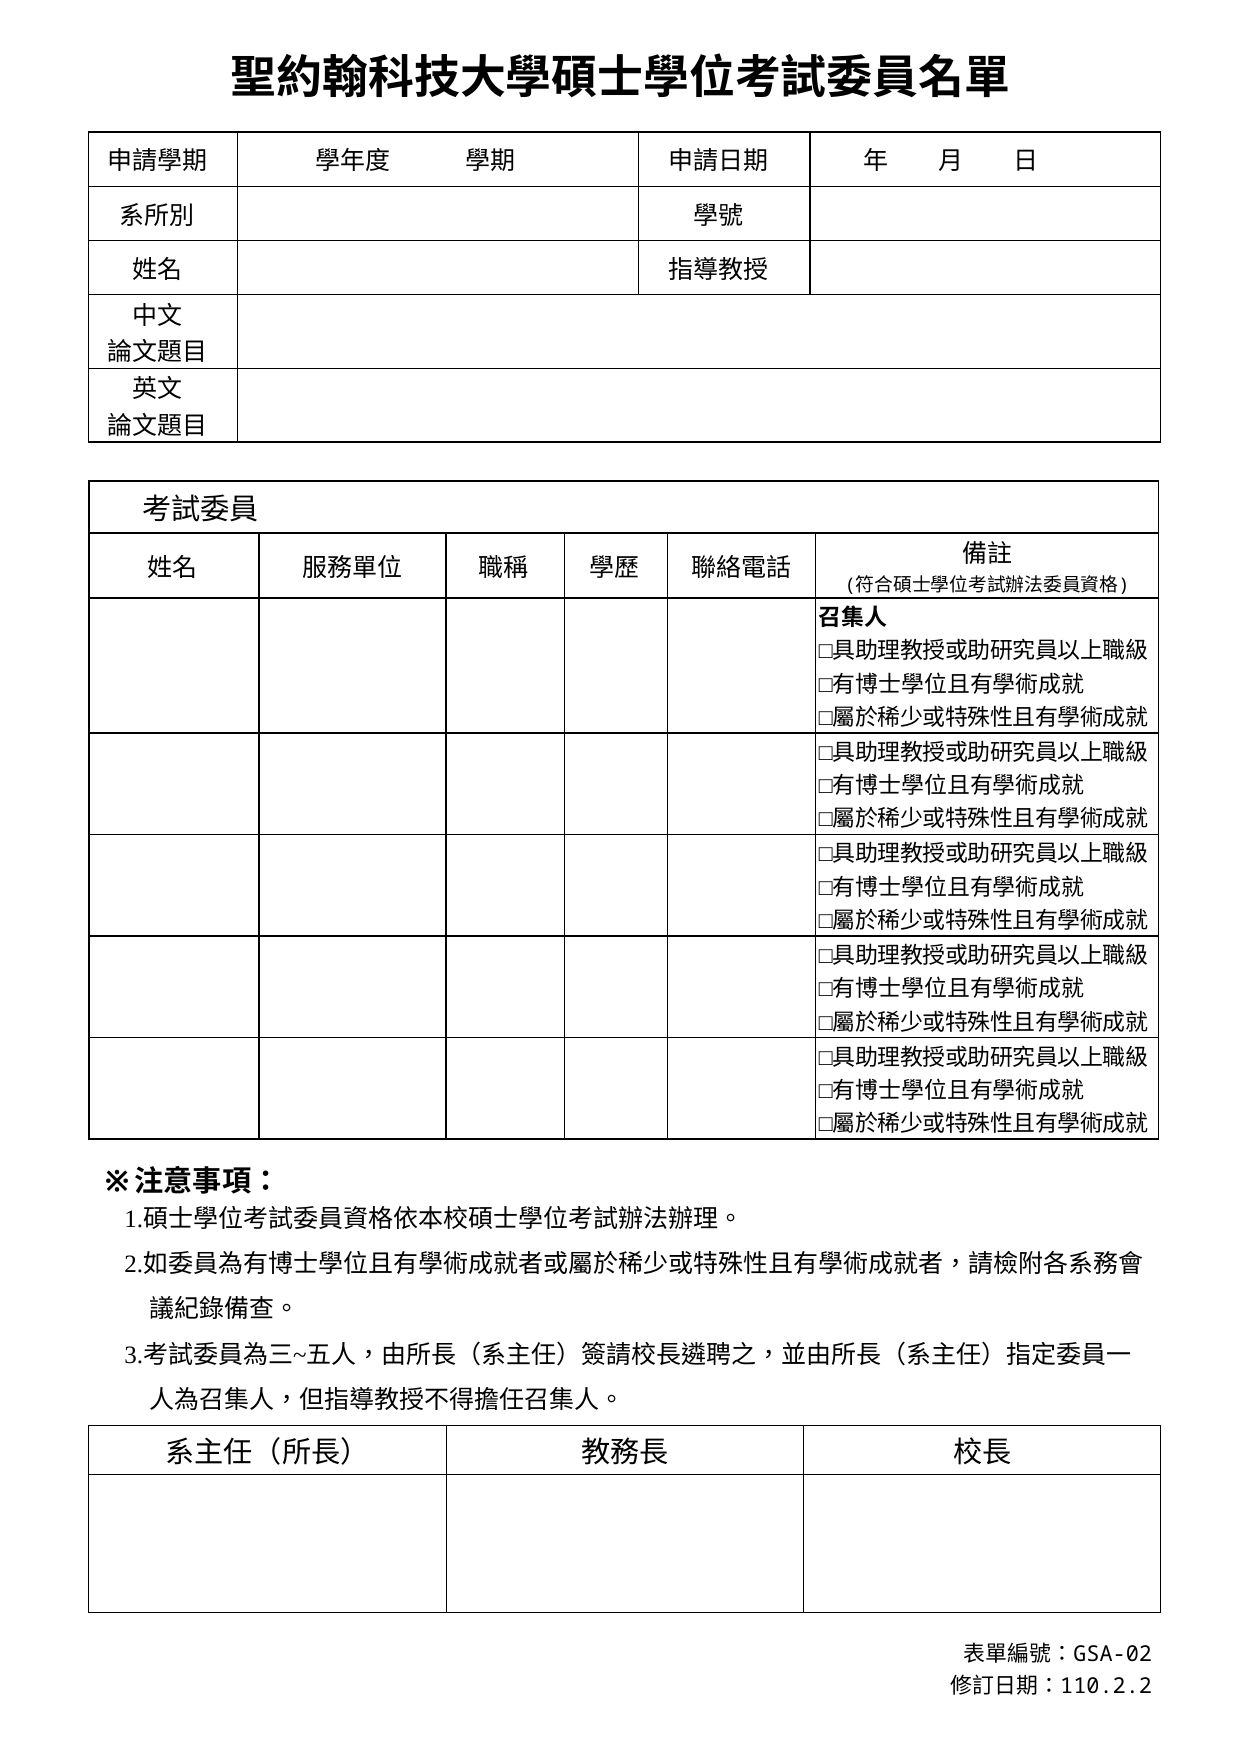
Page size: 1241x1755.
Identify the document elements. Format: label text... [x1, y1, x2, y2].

table_header 學年度 學期 [238, 133, 638, 186]
table_cell [668, 599, 815, 732]
table_cell [565, 835, 667, 935]
table_cell [668, 937, 815, 1037]
table_cell [238, 295, 1160, 368]
table_cell 聯絡電話 [668, 534, 815, 597]
table_cell 姓名 [90, 534, 258, 597]
table_cell [89, 1475, 446, 1612]
table_cell [260, 1038, 445, 1138]
table_cell 系所別 [89, 187, 237, 240]
table_header 年 月 日 [811, 133, 1160, 186]
table_header 申請學期 [89, 133, 237, 186]
text 聖約翰科技大學碩士學位考試委員名單 [89, 40, 1152, 106]
table_cell 召集人 □具助理教授或助研究員以上職級 □有博士學位且有學術成就 □屬於稀少或特殊性且有學術成就 [816, 599, 1158, 732]
table_cell [90, 599, 258, 732]
table_cell 指導教授 [639, 241, 809, 294]
table_cell [238, 241, 638, 294]
table_header 申請日期 [639, 133, 809, 186]
table_cell [811, 187, 1160, 240]
table_header 考試委員 [90, 482, 1158, 532]
table_cell [811, 241, 1160, 294]
table_cell [804, 1475, 1160, 1612]
table_cell 服務單位 [260, 534, 445, 597]
table_cell [260, 599, 445, 732]
table_cell 姓名 [89, 241, 237, 294]
table_cell □具助理教授或助研究員以上職級 □有博士學位且有學術成就 □屬於稀少或特殊性且有學術成就 [816, 734, 1158, 834]
table_cell [90, 835, 258, 935]
table_cell □具助理教授或助研究員以上職級 □有博士學位且有學術成就 □屬於稀少或特殊性且有學術成就 [816, 835, 1158, 935]
table_cell [565, 937, 667, 1037]
text 3.考試委員為三~五人，由所長（系主任）簽請校長遴聘之，並由所長（系主任）指定委員一人為召集人，但指導教授不得擔任召集人。 [124, 1334, 1152, 1416]
text ※注意事項： [89, 1165, 1152, 1198]
table_header 系主任（所長） [89, 1426, 446, 1474]
table_cell [90, 734, 258, 834]
table_cell [260, 734, 445, 834]
table_cell 學號 [639, 187, 809, 240]
table_cell [447, 734, 564, 834]
table_cell [447, 835, 564, 935]
table_cell [447, 1475, 803, 1612]
table_cell [447, 937, 564, 1037]
table_cell 英文 論文題目 [89, 369, 237, 441]
table_cell [260, 937, 445, 1037]
table_cell [565, 734, 667, 834]
table_cell [238, 187, 638, 240]
table_cell 職稱 [447, 534, 564, 597]
text 1.碩士學位考試委員資格依本校碩士學位考試辦法辦理。 [124, 1198, 1152, 1234]
table_cell [668, 1038, 815, 1138]
table_cell [447, 599, 564, 732]
table_cell □具助理教授或助研究員以上職級 □有博士學位且有學術成就 □屬於稀少或特殊性且有學術成就 [816, 1038, 1158, 1138]
table_cell [668, 835, 815, 935]
table_cell [565, 1038, 667, 1138]
table_cell [565, 599, 667, 732]
table_header 教務長 [447, 1426, 803, 1474]
table_cell 中文 論文題目 [89, 295, 237, 368]
table_cell □具助理教授或助研究員以上職級 □有博士學位且有學術成就 □屬於稀少或特殊性且有學術成就 [816, 937, 1158, 1037]
table_cell [447, 1038, 564, 1138]
table_cell [90, 937, 258, 1037]
table_cell [668, 734, 815, 834]
table_cell 學歷 [565, 534, 667, 597]
table_cell [90, 1038, 258, 1138]
table_header 校長 [804, 1426, 1160, 1474]
text 2.如委員為有博士學位且有學術成就者或屬於稀少或特殊性且有學術成就者，請檢附各系務會議紀錄備查。 [124, 1243, 1152, 1325]
table_cell 備註 (符合碩士學位考試辦法委員資格) [816, 534, 1158, 597]
table_cell [260, 835, 445, 935]
table_cell [238, 369, 1160, 441]
